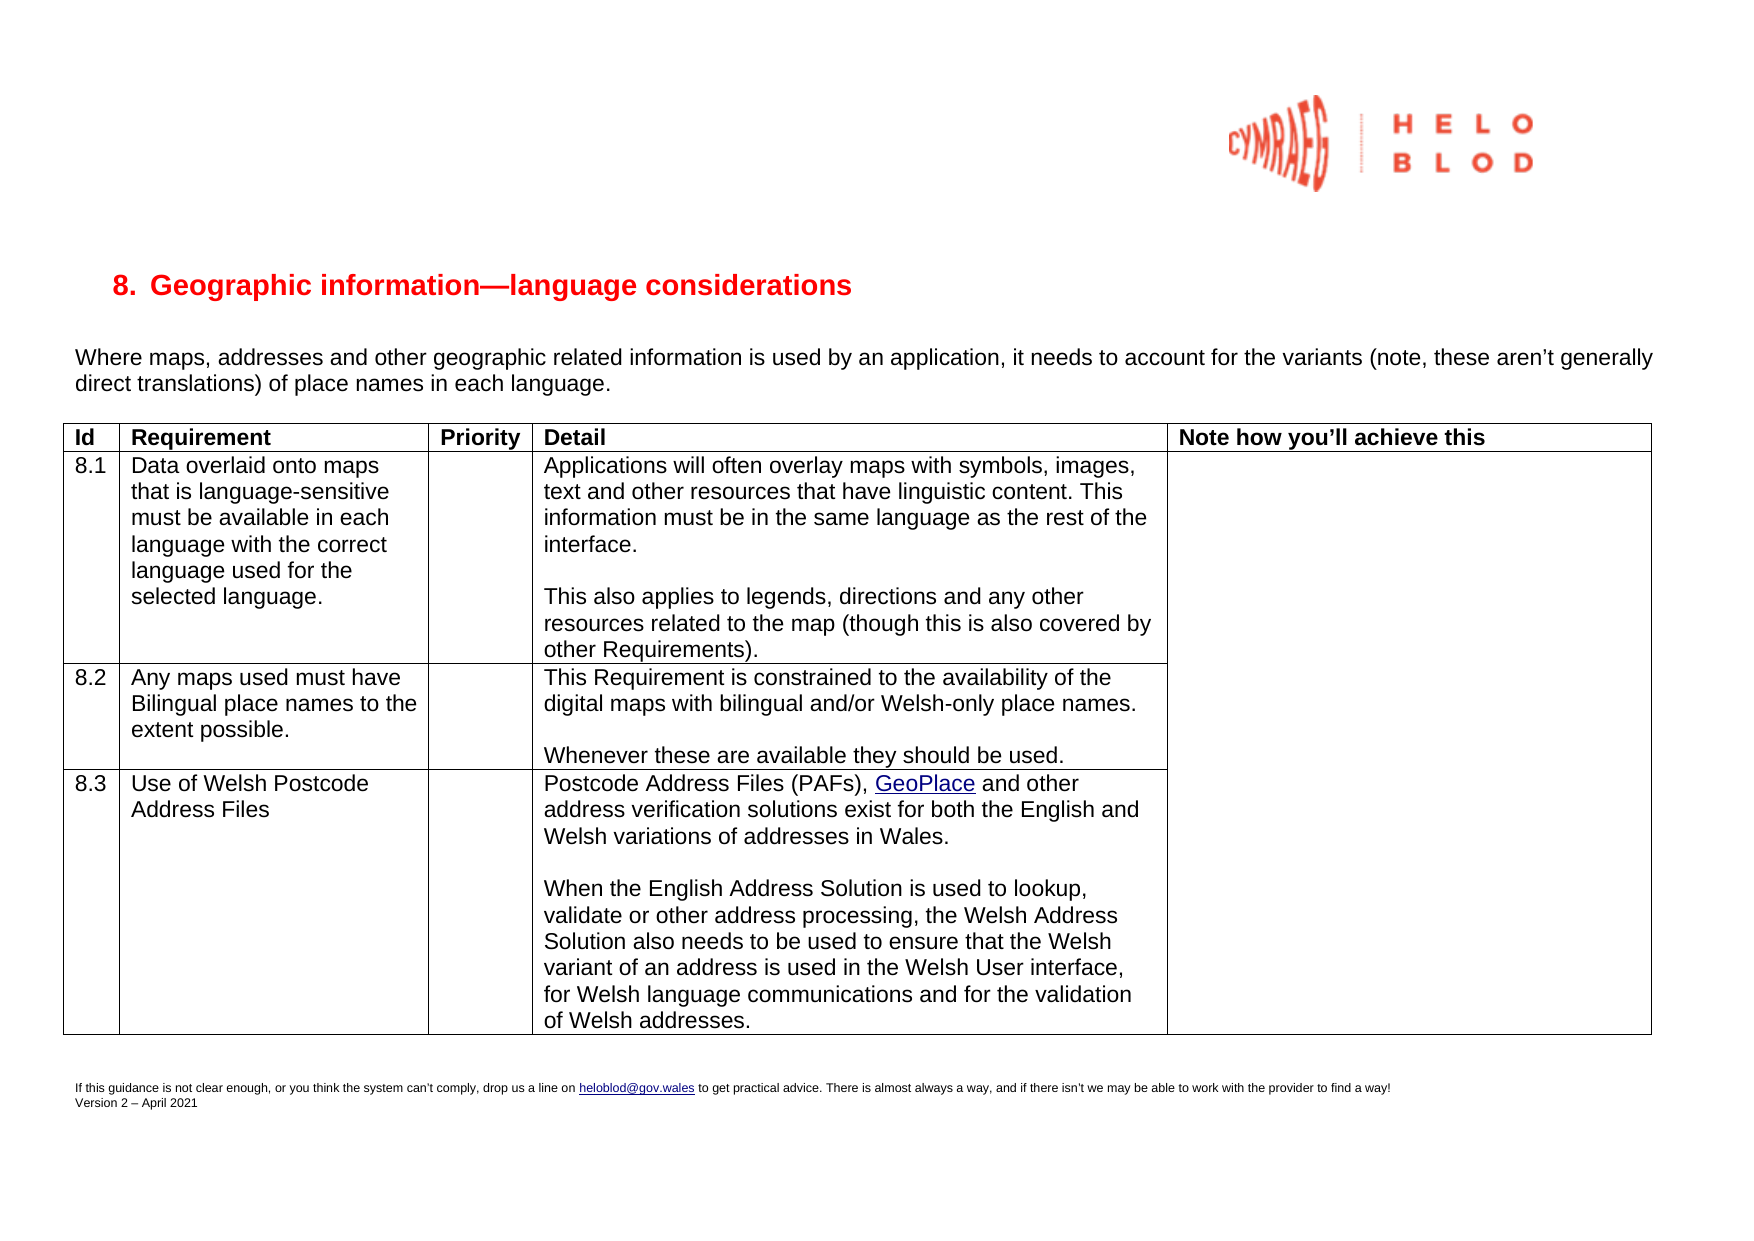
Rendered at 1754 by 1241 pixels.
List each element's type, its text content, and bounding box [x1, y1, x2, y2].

table_cell Applications will often overlay maps with symbols, images, text and other resources that have linguistic content. This information must be in the same language as the rest of the interface. This also applies to legends, directions and any other resources related to the map (though this is also covered by other Requirements). [533, 452, 1167, 662]
text Where maps, addresses and other geographic related information is used by an application, it needs to account for the variants (note, these aren’t generally direct translations) of place names in each language. [75, 344, 1679, 397]
table_cell Data overlaid onto maps that is language-sensitive must be available in each language with the correct language used for the selected language. [120, 452, 428, 662]
table_cell This Requirement is constrained to the availability of the digital maps with bilingual and/or Welsh-only place names. Whenever these are available they should be used. [533, 664, 1167, 769]
subtitle Geographic information—language considerations [112, 267, 1679, 301]
table_cell Any maps used must have Bilingual place names to the extent possible. [120, 664, 428, 769]
table_header Note how you’ll achieve this [1168, 424, 1651, 451]
table_cell [1168, 452, 1651, 1033]
table_cell 8.1 [64, 452, 119, 662]
table_cell [429, 770, 532, 1033]
table_header Priority [429, 424, 532, 451]
table_cell [429, 664, 532, 769]
table_cell 8.3 [64, 770, 119, 1033]
table_cell Postcode Address Files (PAFs), GeoPlace and other address verification solutions exist for both the English and Welsh variations of addresses in Wales. When the English Address Solution is used to lookup, validate or other address processing, the Welsh Address Solution also needs to be used to ensure that the Welsh variant of an address is used in the Welsh User interface, for Welsh language communications and for the validation of Welsh addresses. [533, 770, 1167, 1033]
table_header Detail [533, 424, 1167, 451]
table_cell 8.2 [64, 664, 119, 769]
table_cell [429, 452, 532, 662]
table_header Requirement [120, 424, 428, 451]
table_header Id [64, 424, 119, 451]
table_cell Use of Welsh Postcode Address Files [120, 770, 428, 1033]
